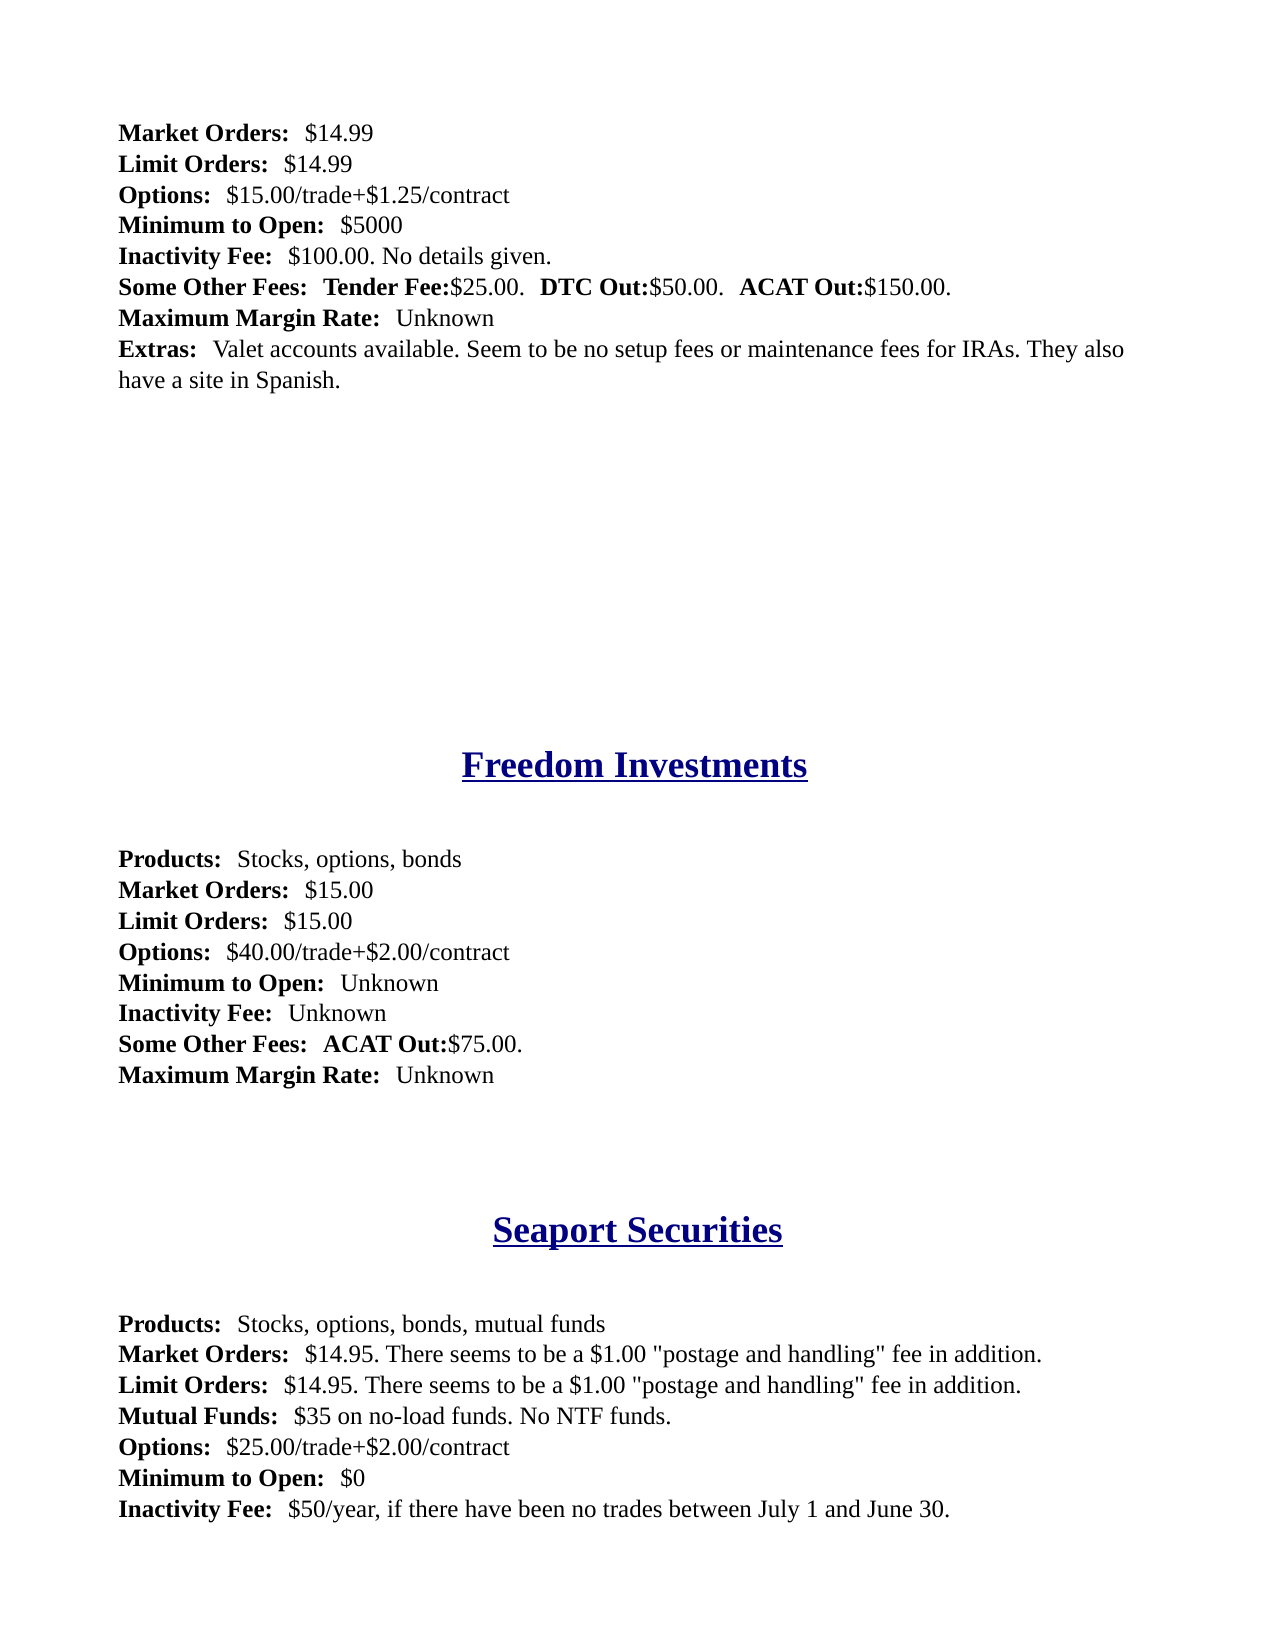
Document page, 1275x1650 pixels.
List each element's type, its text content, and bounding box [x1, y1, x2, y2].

text Market Orders: $14.99 Limit Orders: $14.99 Options: $15.00/trade+$1.25/contract Minimum to Open: $5000 Inactivity Fee: $100.00. No details given. Some Other Fees: Tender Fee:$25.00. DTC Out:$50.00. ACAT Out:$150.00. Maximum Margin Rate: Unknown Extras: Valet accounts available. Seem to be no setup fees or maintenance fees for IRAs. They also have a site in Spanish. [118, 118, 1157, 422]
text Freedom Investments [118, 743, 1157, 786]
text Products: Stocks, options, bonds, mutual funds Market Orders: $14.95. There seems to be a $1.00 "postage and handling" fee in addition. Limit Orders: $14.95. There seems to be a $1.00 "postage and handling" fee in addition. Mutual Funds: $35 on no-load funds. No NTF funds. Options: $25.00/trade+$2.00/contract Minimum to Open: $0 Inactivity Fee: $50/year, if there have been no trades between July 1 and June 30. [118, 1280, 1157, 1524]
text Products: Stocks, options, bonds Market Orders: $15.00 Limit Orders: $15.00 Options: $40.00/trade+$2.00/contract Minimum to Open: Unknown Inactivity Fee: Unknown Some Other Fees: ACAT Out:$75.00. Maximum Margin Rate: Unknown [118, 816, 1157, 1120]
text Seaport Securities [118, 1207, 1157, 1251]
